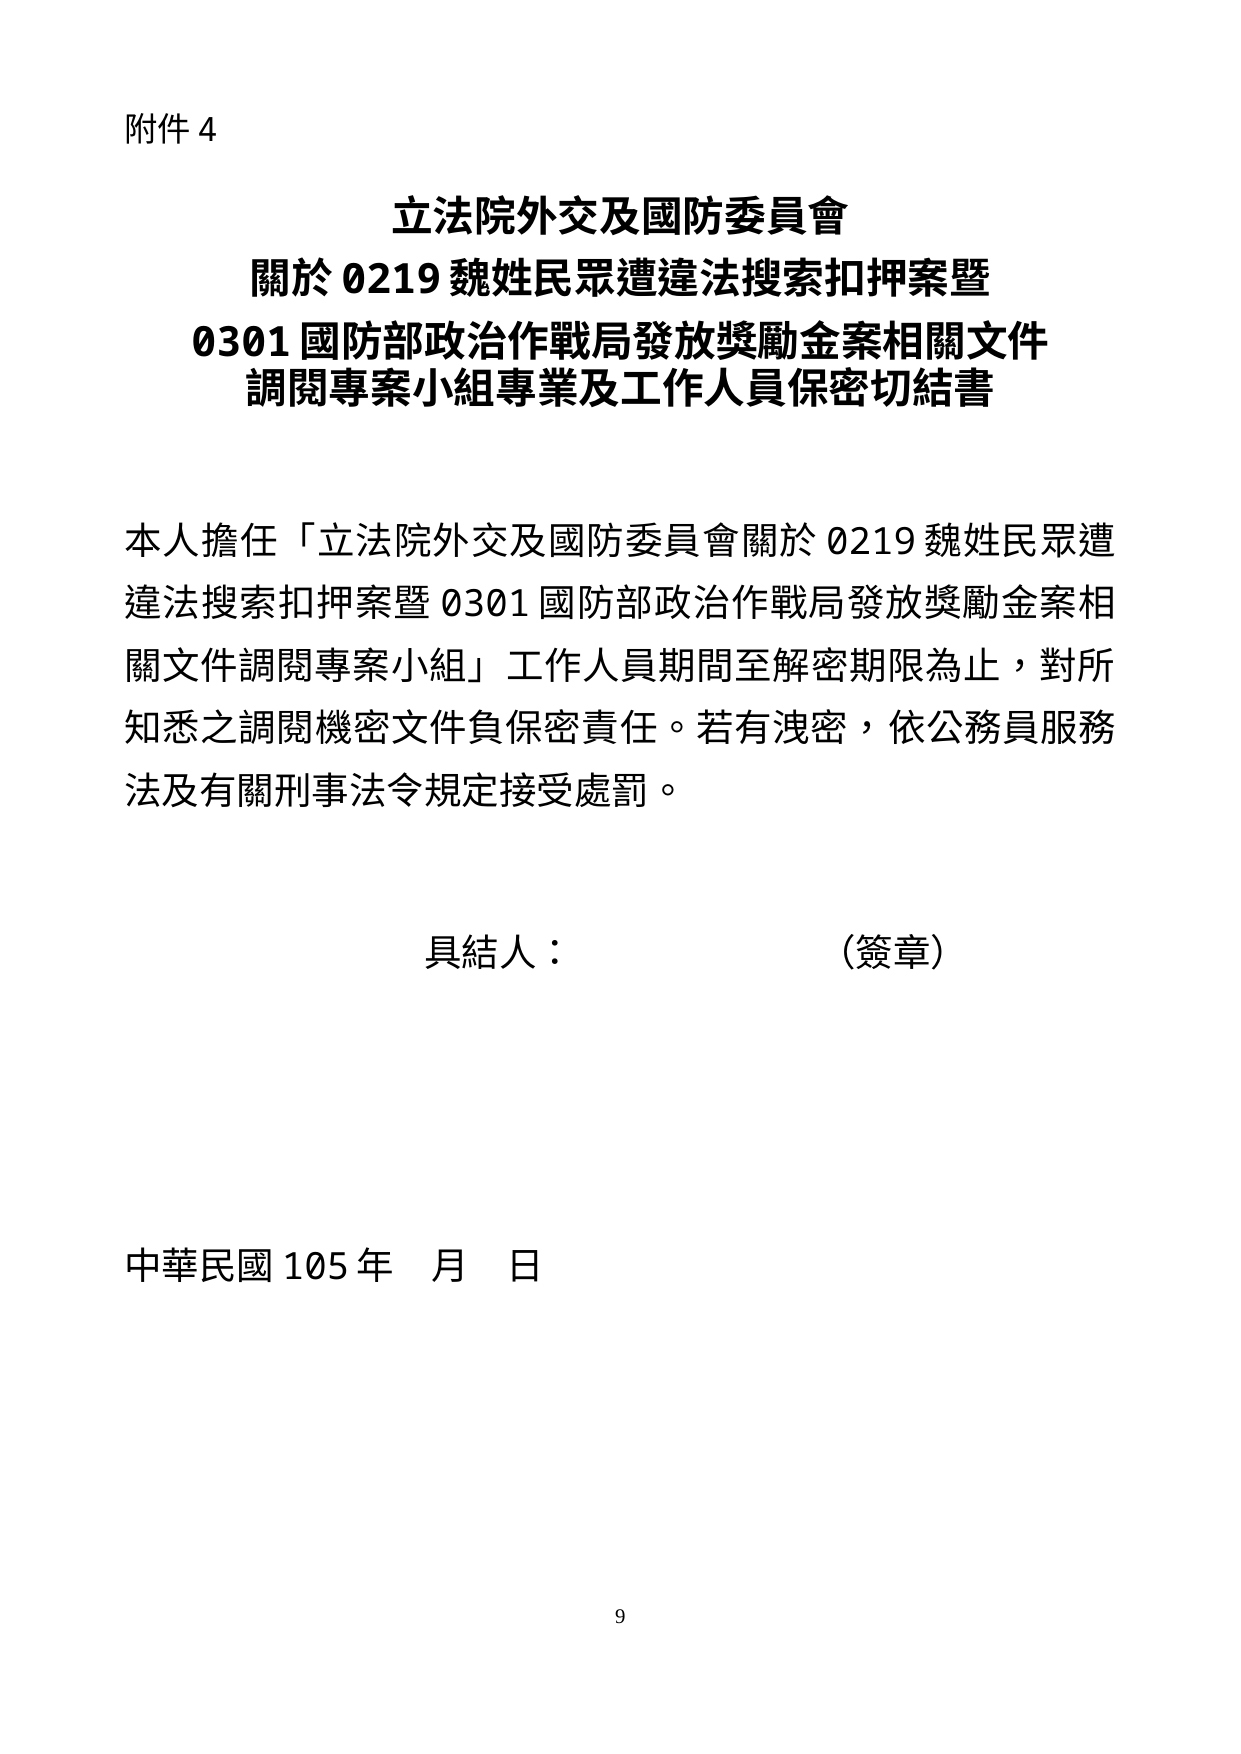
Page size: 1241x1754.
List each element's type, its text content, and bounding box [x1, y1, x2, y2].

text 附件4 [124, 96, 1116, 152]
text 調閱專案小組專業及工作人員保密切結書 [124, 359, 1116, 415]
text 0301國防部政治作戰局發放獎勵金案相關文件 [124, 296, 1116, 359]
text 關於0219魏姓民眾遭違法搜索扣押案暨 [124, 234, 1116, 296]
text 中華民國105年 月 日 [124, 1221, 1116, 1284]
text 立法院外交及國防委員會 [124, 171, 1116, 234]
text 本人擔任「立法院外交及國防委員會關於0219魏姓民眾遭違法搜索扣押案暨0301國防部政治作戰局發放獎勵金案相關文件調閱專案小組」工作人員期間至解密期限為止，對所知悉之調閱機密文件負保密責任。若有洩密，依公務員服務法及有關刑事法令規定接受處罰。 [124, 496, 1116, 809]
text 具結人： （簽章） [424, 909, 1116, 971]
